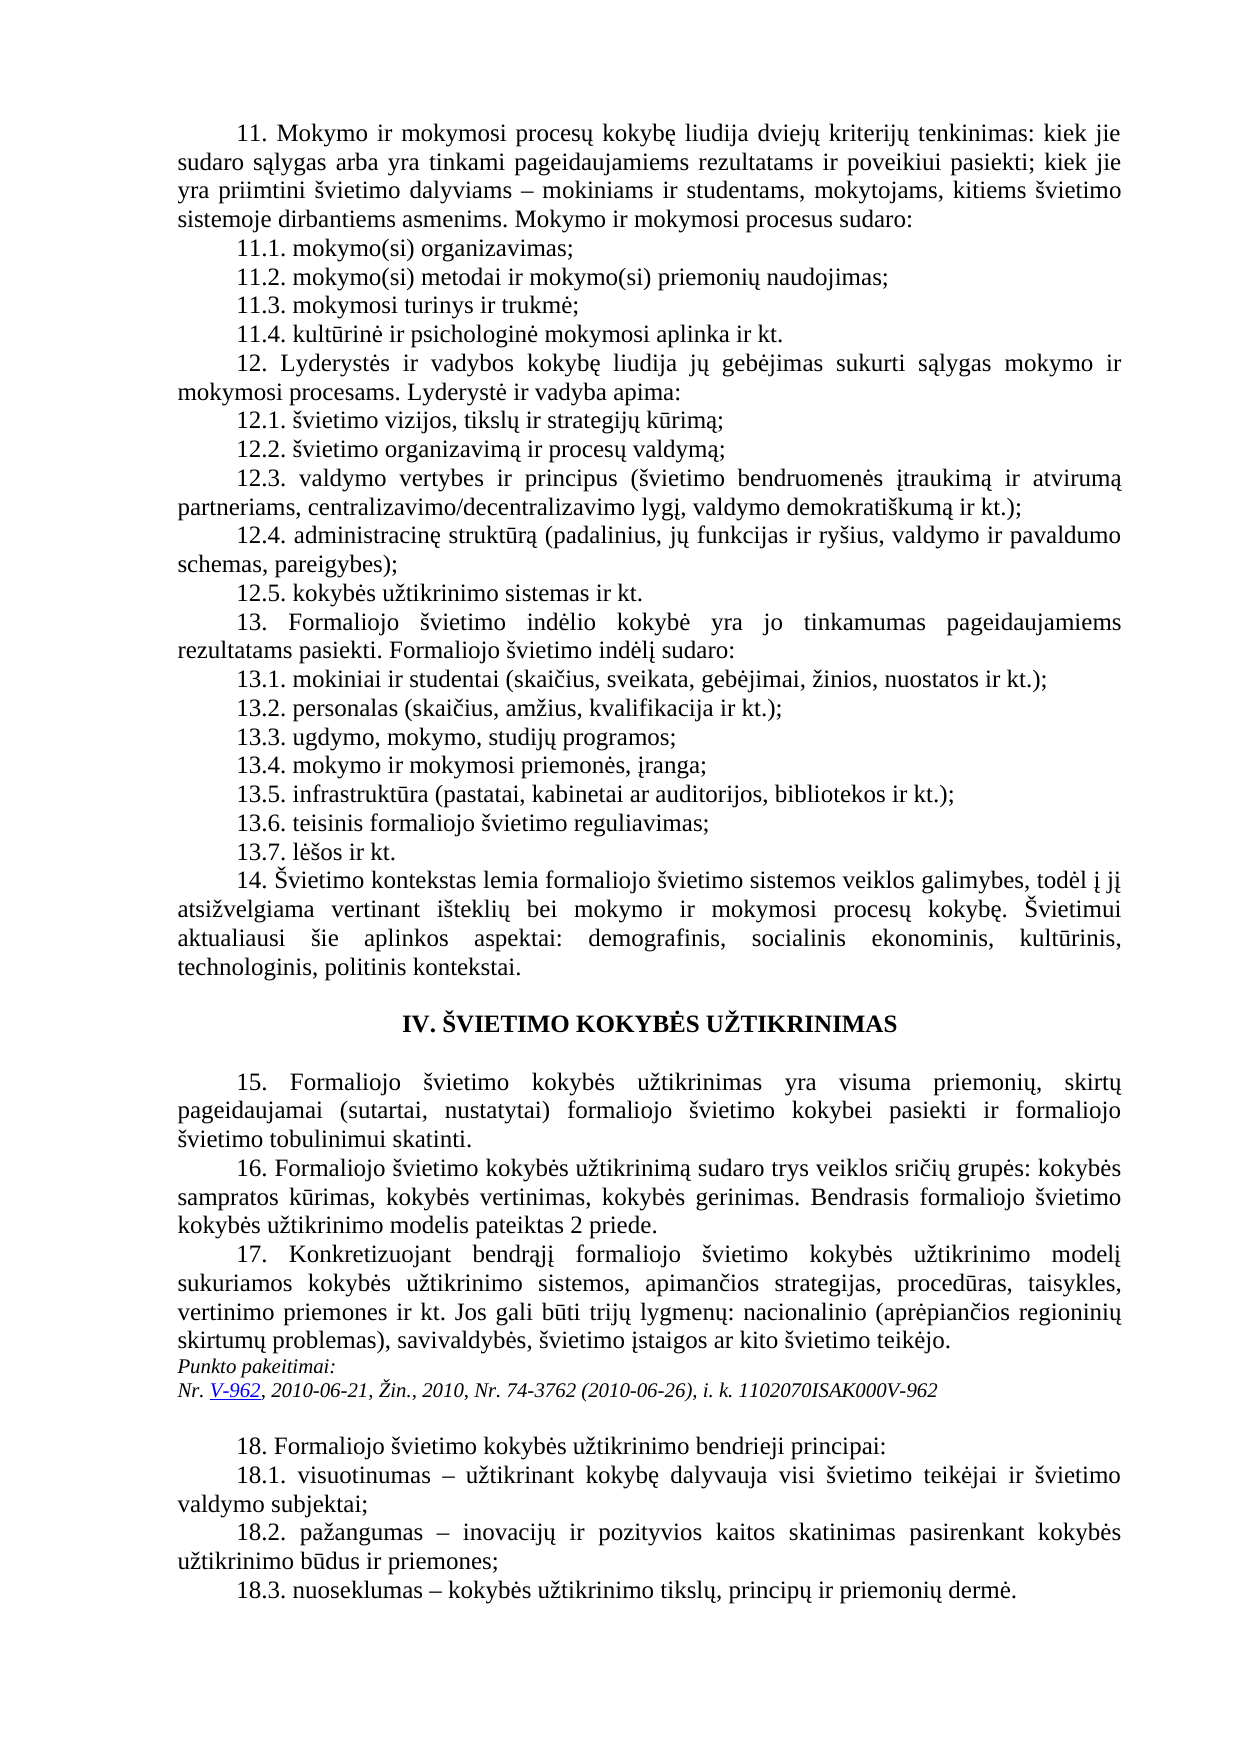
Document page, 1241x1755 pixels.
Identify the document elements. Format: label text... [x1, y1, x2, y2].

text 13.2. personalas (skaičius, amžius, kvalifikacija ir kt.); [177, 693, 1122, 722]
text 15. Formaliojo švietimo kokybės užtikrinimas yra visuma priemonių, skirtų pageidaujamai (sutartai, nustatytai) formaliojo švietimo kokybei pasiekti ir formaliojo švietimo tobulinimui skatinti. [177, 1067, 1122, 1153]
text 13.6. teisinis formaliojo švietimo reguliavimas; [177, 808, 1122, 837]
text 18.2. pažangumas – inovacijų ir pozityvios kaitos skatinimas pasirenkant kokybės užtikrinimo būdus ir priemones; [177, 1517, 1122, 1575]
text 18.3. nuoseklumas – kokybės užtikrinimo tikslų, principų ir priemonių dermė. [177, 1575, 1122, 1604]
text 12.5. kokybės užtikrinimo sistemas ir kt. [177, 578, 1122, 607]
text 12. Lyderystės ir vadybos kokybę liudija jų gebėjimas sukurti sąlygas mokymo ir mokymosi procesams. Lyderystė ir vadyba apima: [177, 348, 1122, 406]
text 13.5. infrastruktūra (pastatai, kabinetai ar auditorijos, bibliotekos ir kt.); [177, 779, 1122, 808]
text 12.1. švietimo vizijos, tikslų ir strategijų kūrimą; [177, 406, 1122, 434]
text 11. Mokymo ir mokymosi procesų kokybę liudija dviejų kriterijų tenkinimas: kiek jie sudaro sąlygas arba yra tinkami pageidaujamiems rezultatams ir poveikiui pasiekti; kiek jie yra priimtini švietimo dalyviams – mokiniams ir studentams, mokytojams, kitiems švietimo sistemoje dirbantiems asmenims. Mokymo ir mokymosi procesus sudaro: [177, 118, 1122, 233]
text 17. Konkretizuojant bendrąjį formaliojo švietimo kokybės užtikrinimo modelį sukuriamos kokybės užtikrinimo sistemos, apimančios strategijas, procedūras, taisykles, vertinimo priemones ir kt. Jos gali būti trijų lygmenų: nacionalinio (aprėpiančios regioninių skirtumų problemas), savivaldybės, švietimo įstaigos ar kito švietimo teikėjo. [177, 1239, 1122, 1354]
text 13.3. ugdymo, mokymo, studijų programos; [177, 722, 1122, 751]
text 11.1. mokymo(si) organizavimas; [177, 233, 1122, 262]
text 13.4. mokymo ir mokymosi priemonės, įranga; [177, 751, 1122, 779]
text 12.4. administracinę struktūrą (padalinius, jų funkcijas ir ryšius, valdymo ir pavaldumo schemas, pareigybes); [177, 521, 1122, 578]
text IV. ŠVIETIMO KOKYBĖS UŽTIKRINIMAS [177, 1009, 1122, 1038]
text 12.3. valdymo vertybes ir principus (švietimo bendruomenės įtraukimą ir atvirumą partneriams, centralizavimo/decentralizavimo lygį, valdymo demokratiškumą ir kt.); [177, 463, 1122, 521]
text 11.3. mokymosi turinys ir trukmė; [177, 291, 1122, 319]
text 12.2. švietimo organizavimą ir procesų valdymą; [177, 434, 1122, 463]
text Nr. V-962, 2010-06-21, Žin., 2010, Nr. 74-3762 (2010-06-26), i. k. 1102070ISAK000V-962 [177, 1378, 1122, 1402]
text 11.2. mokymo(si) metodai ir mokymo(si) priemonių naudojimas; [177, 262, 1122, 291]
text 13.7. lėšos ir kt. [177, 837, 1122, 866]
text Punkto pakeitimai: [177, 1354, 1122, 1378]
text 13. Formaliojo švietimo indėlio kokybė yra jo tinkamumas pageidaujamiems rezultatams pasiekti. Formaliojo švietimo indėlį sudaro: [177, 607, 1122, 664]
text 16. Formaliojo švietimo kokybės užtikrinimą sudaro trys veiklos sričių grupės: kokybės sampratos kūrimas, kokybės vertinimas, kokybės gerinimas. Bendrasis formaliojo švietimo kokybės užtikrinimo modelis pateiktas 2 priede. [177, 1153, 1122, 1239]
text 18.1. visuotinumas – užtikrinant kokybę dalyvauja visi švietimo teikėjai ir švietimo valdymo subjektai; [177, 1460, 1122, 1517]
text 13.1. mokiniai ir studentai (skaičius, sveikata, gebėjimai, žinios, nuostatos ir kt.); [177, 664, 1122, 693]
text 14. Švietimo kontekstas lemia formaliojo švietimo sistemos veiklos galimybes, todėl į jį atsižvelgiama vertinant išteklių bei mokymo ir mokymosi procesų kokybę. Švietimui aktualiausi šie aplinkos aspektai: demografinis, socialinis ekonominis, kultūrinis, technologinis, politinis kontekstai. [177, 866, 1122, 981]
text 18. Formaliojo švietimo kokybės užtikrinimo bendrieji principai: [177, 1431, 1122, 1460]
text 11.4. kultūrinė ir psichologinė mokymosi aplinka ir kt. [177, 319, 1122, 348]
